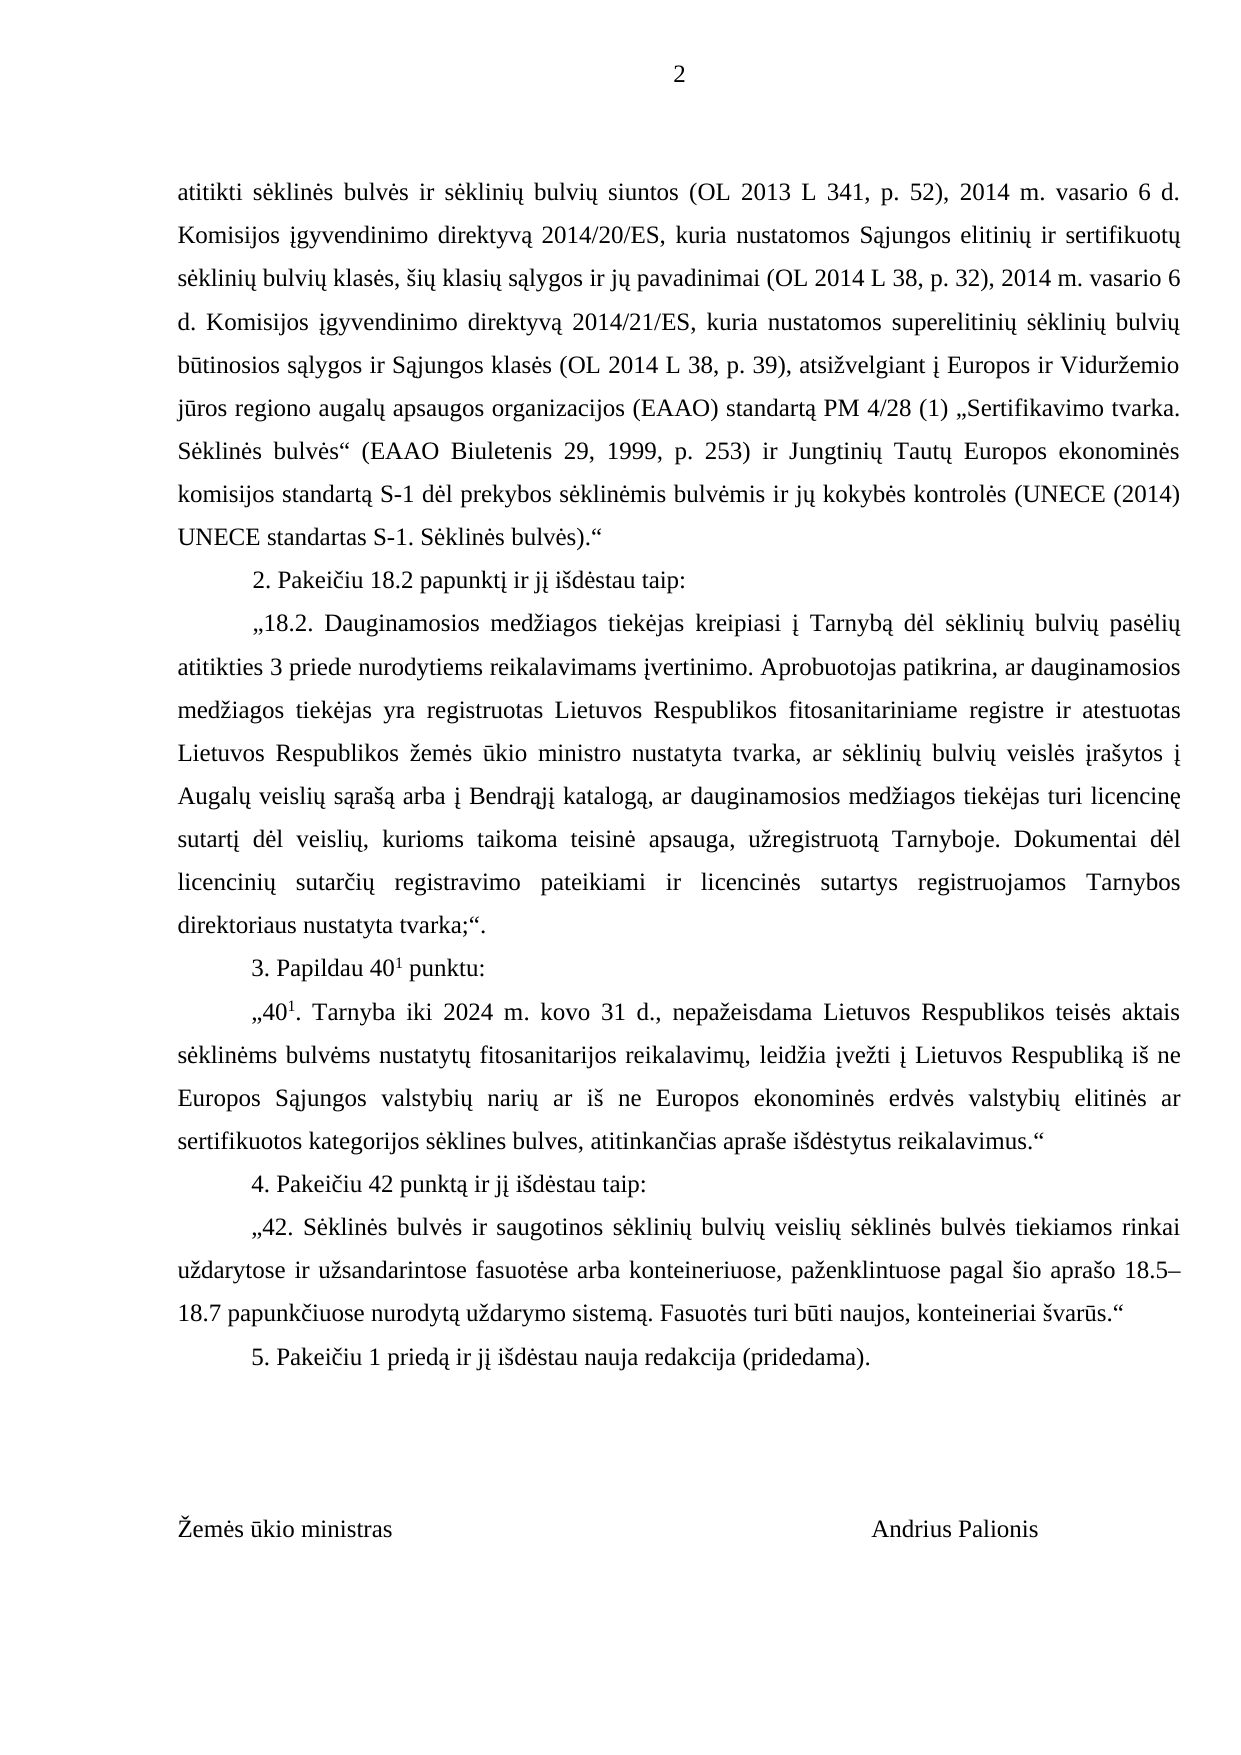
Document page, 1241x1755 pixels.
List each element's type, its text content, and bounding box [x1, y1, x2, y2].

text 5. Pakeičiu 1 priedą ir jį išdėstau nauja redakcija (pridedama). [177, 1342, 1181, 1370]
text „42. Sėklinės bulvės ir saugotinos sėklinių bulvių veislių sėklinės bulvės tiekiamos rinkai uždarytose ir užsandarintose fasuotėse arba konteineriuose, paženklintuose pagal šio aprašo 18.5–18.7 papunkčiuose nurodytą uždarymo sistemą. Fasuotės turi būti naujos, konteineriai švarūs.“ [177, 1212, 1181, 1327]
text „18.2. Dauginamosios medžiagos tiekėjas kreipiasi į Tarnybą dėl sėklinių bulvių pasėlių atitikties 3 priede nurodytiems reikalavimams įvertinimo. Aprobuotojas patikrina, ar dauginamosios medžiagos tiekėjas yra registruotas Lietuvos Respublikos fitosanitariniame registre ir atestuotas Lietuvos Respublikos žemės ūkio ministro nustatyta tvarka, ar sėklinių bulvių veislės įrašytos į Augalų veislių sąrašą arba į Bendrąjį katalogą, ar dauginamosios medžiagos tiekėjas turi licencinę sutartį dėl veislių, kurioms taikoma teisinė apsauga, užregistruotą Tarnyboje. Dokumentai dėl licencinių sutarčių registravimo pateikiami ir licencinės sutartys registruojamos Tarnybos direktoriaus nustatyta tvarka;“. [177, 608, 1181, 939]
text atitikti sėklinės bulvės ir sėklinių bulvių siuntos (OL 2013 L 341, p. 52), 2014 m. vasario 6 d. Komisijos įgyvendinimo direktyvą 2014/20/ES, kuria nustatomos Sąjungos elitinių ir sertifikuotų sėklinių bulvių klasės, šių klasių sąlygos ir jų pavadinimai (OL 2014 L 38, p. 32), 2014 m. vasario 6 d. Komisijos įgyvendinimo direktyvą 2014/21/ES, kuria nustatomos superelitinių sėklinių bulvių būtinosios sąlygos ir Sąjungos klasės (OL 2014 L 38, p. 39), atsižvelgiant į Europos ir Viduržemio jūros regiono augalų apsaugos organizacijos (EAAO) standartą PM 4/28 (1) „Sertifikavimo tvarka. Sėklinės bulvės“ (EAAO Biuletenis 29, 1999, p. 253) ir Jungtinių Tautų Europos ekonominės komisijos standartą S-1 dėl prekybos sėklinėmis bulvėmis ir jų kokybės kontrolės (UNECE (2014) UNECE standartas S-1. Sėklinės bulvės).“ [177, 177, 1181, 551]
text „401. Tarnyba iki 2024 m. kovo 31 d., nepažeisdama Lietuvos Respublikos teisės aktais sėklinėms bulvėms nustatytų fitosanitarijos reikalavimų, leidžia įvežti į Lietuvos Respubliką iš ne Europos Sąjungos valstybių narių ar iš ne Europos ekonominės erdvės valstybių elitinės ar sertifikuotos kategorijos sėklines bulves, atitinkančias apraše išdėstytus reikalavimus.“ [177, 997, 1181, 1155]
text 3. Papildau 401 punktu: [177, 953, 1181, 982]
text 2. Pakeičiu 18.2 papunktį ir jį išdėstau taip: [177, 565, 1181, 594]
text Žemės ūkio ministras Andrius Palionis [177, 1514, 1181, 1543]
text 4. Pakeičiu 42 punktą ir jį išdėstau taip: [177, 1169, 1181, 1198]
